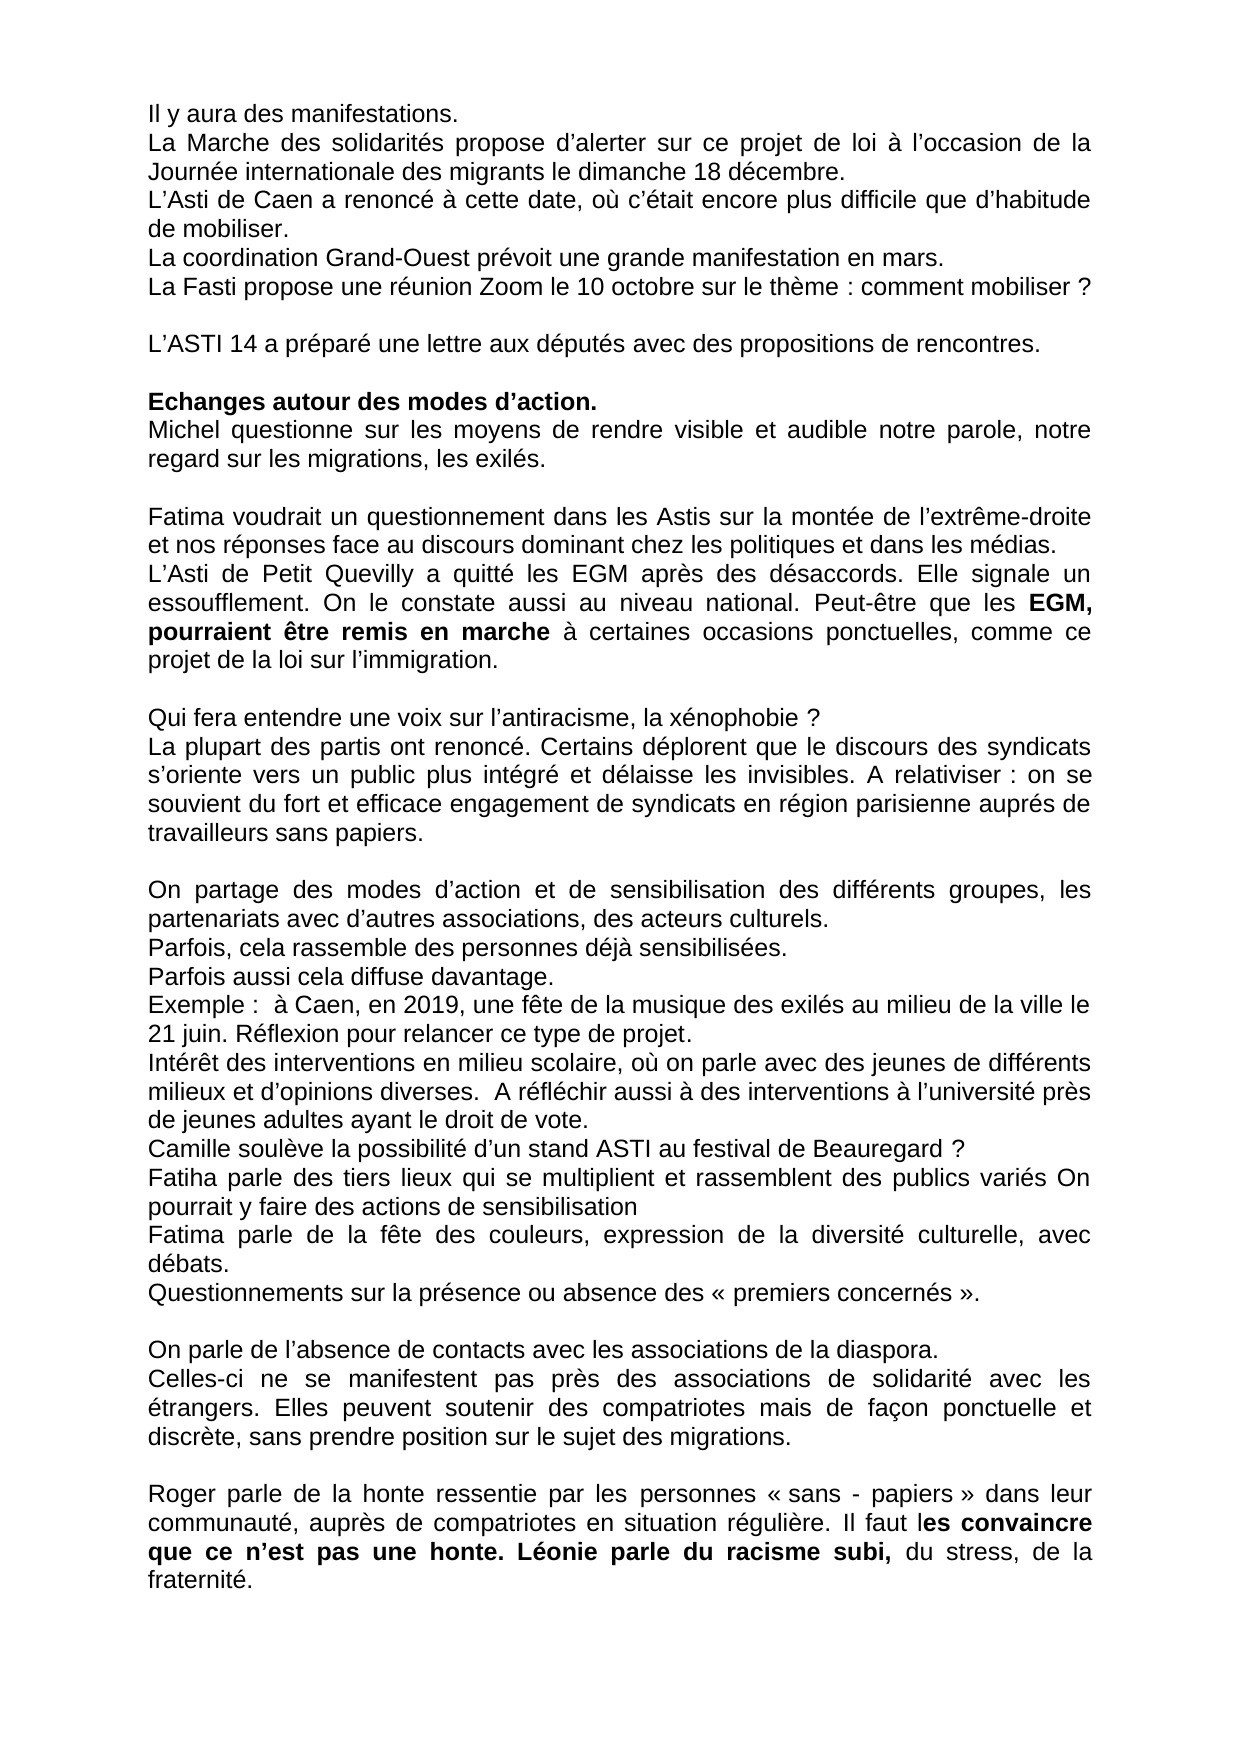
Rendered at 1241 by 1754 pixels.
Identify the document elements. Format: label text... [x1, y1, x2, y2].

text On parle de l’absence de contacts avec les associations de la diaspora. [148, 1335, 1093, 1364]
text Echanges autour des modes d’action. [148, 387, 1093, 415]
text L’Asti de Caen a renoncé à cette date, où c’était encore plus difficile que d’habitude de mobiliser. [148, 185, 1093, 243]
text Fatiha parle des tiers lieux qui se multiplient et rassemblent des publics variés On pourrait y faire des actions de sensibilisation [148, 1163, 1093, 1220]
text Fatima parle de la fête des couleurs, expression de la diversité culturelle, avec débats. [148, 1220, 1093, 1278]
text Celles-ci ne se manifestent pas près des associations de solidarité avec les étrangers. Elles peuvent soutenir des compatriotes mais de façon ponctuelle et discrète, sans prendre position sur le sujet des migrations. [148, 1364, 1093, 1450]
text L’ASTI 14 a préparé une lettre aux députés avec des propositions de rencontres. [148, 329, 1093, 358]
text Fatima voudrait un questionnement dans les Astis sur la montée de l’extrême-droite et nos réponses face au discours dominant chez les politiques et dans les médias. [148, 502, 1093, 559]
text La Fasti propose une réunion Zoom le 10 octobre sur le thème : comment mobiliser ? [148, 272, 1093, 300]
text La Marche des solidarités propose d’alerter sur ce projet de loi à l’occasion de la Journée internationale des migrants le dimanche 18 décembre. [148, 128, 1093, 185]
text Questionnements sur la présence ou absence des « premiers concernés ». [148, 1278, 1093, 1307]
text Roger parle de la honte ressentie par les personnes « sans - papiers » dans leur communauté, auprès de compatriotes en situation régulière. Il faut les convaincre que ce n’est pas une honte. Léonie parle du racisme subi, du stress, de la fraternité. [148, 1479, 1093, 1594]
text Il y aura des manifestations. [148, 99, 1093, 128]
text Qui fera entendre une voix sur l’antiracisme, la xénophobie ? [148, 703, 1093, 732]
text Intérêt des interventions en milieu scolaire, où on parle avec des jeunes de différents milieux et d’opinions diverses. A réfléchir aussi à des interventions à l’université près de jeunes adultes ayant le droit de vote. [148, 1048, 1093, 1134]
text L’Asti de Petit Quevilly a quitté les EGM après des désaccords. Elle signale un essoufflement. On le constate aussi au niveau national. Peut-être que les EGM, pourraient être remis en marche à certaines occasions ponctuelles, comme ce projet de la loi sur l’immigration. [148, 559, 1093, 674]
text Michel questionne sur les moyens de rendre visible et audible notre parole, notre regard sur les migrations, les exilés. [148, 415, 1093, 473]
text Parfois aussi cela diffuse davantage. [148, 962, 1093, 990]
text La plupart des partis ont renoncé. Certains déplorent que le discours des syndicats s’oriente vers un public plus intégré et délaisse les invisibles. A relativiser : on se souvient du fort et efficace engagement de syndicats en région parisienne auprés de travailleurs sans papiers. [148, 732, 1093, 847]
text Exemple : à Caen, en 2019, une fête de la musique des exilés au milieu de la ville le 21 juin. Réflexion pour relancer ce type de projet. [148, 990, 1093, 1048]
text Parfois, cela rassemble des personnes déjà sensibilisées. [148, 933, 1093, 962]
text On partage des modes d’action et de sensibilisation des différents groupes, les partenariats avec d’autres associations, des acteurs culturels. [148, 875, 1093, 933]
text La coordination Grand-Ouest prévoit une grande manifestation en mars. [148, 243, 1093, 272]
text Camille soulève la possibilité d’un stand ASTI au festival de Beauregard ? [148, 1134, 1093, 1163]
